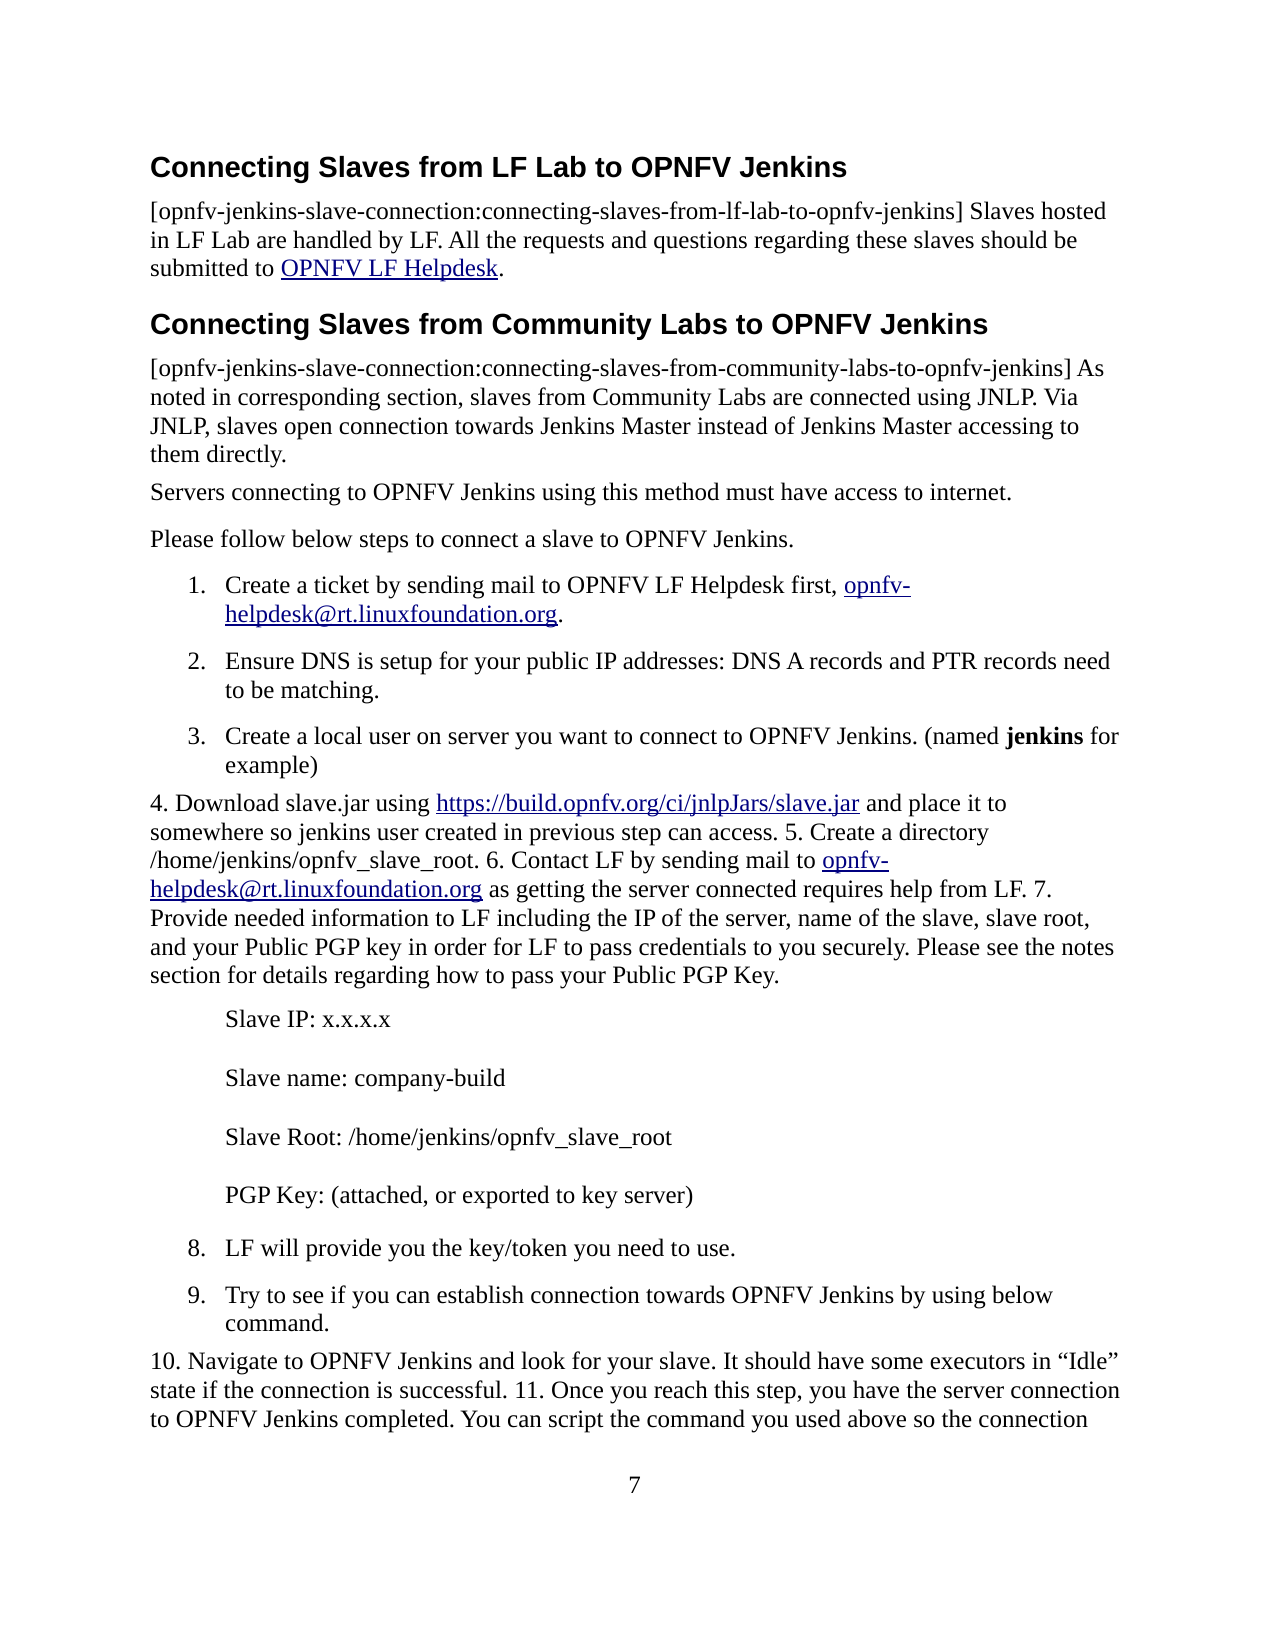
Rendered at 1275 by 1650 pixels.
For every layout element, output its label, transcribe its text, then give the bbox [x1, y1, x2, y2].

list Create a local user on server you want to connect to OPNFV Jenkins. (named jenkins for example) [187, 721, 1125, 779]
list Create a ticket by sending mail to OPNFV LF Helpdesk first, opnfv-helpdesk@rt.linuxfoundation.org. [187, 571, 1125, 628]
text 4. Download slave.jar using https://build.opnfv.org/ci/jnlpJars/slave.jar and place it to somewhere so jenkins user created in previous step can access. 5. Create a directory /home/jenkins/opnfv_slave_root. 6. Contact LF by sending mail to opnfv-helpdesk@rt.linuxfoundation.org as getting the server connected requires help from LF. 7. Provide needed information to LF including the IP of the server, name of the slave, slave root, and your Public PGP key in order for LF to pass credentials to you securely. Please see the notes section for details regarding how to pass your Public PGP Key. [150, 788, 1125, 989]
list Ensure DNS is setup for your public IP addresses: DNS A records and PTR records need to be matching. [187, 646, 1125, 703]
text 10. Navigate to OPNFV Jenkins and look for your slave. It should have some executors in “Idle” state if the connection is successful. 11. Once you reach this step, you have the server connection to OPNFV Jenkins completed. You can script the command you used above so the connection [150, 1346, 1125, 1432]
subtitle Connecting Slaves from Community Labs to OPNFV Jenkins [150, 307, 1125, 341]
text PGP Key: (attached, or exported to key server) [225, 1180, 1125, 1209]
text [opnfv-jenkins-slave-connection:connecting-slaves-from-community-labs-to-opnfv-jenkins] As noted in corresponding section, slaves from Community Labs are connected using JNLP. Via JNLP, slaves open connection towards Jenkins Master instead of Jenkins Master accessing to them directly. [150, 353, 1125, 468]
text Please follow below steps to connect a slave to OPNFV Jenkins. [150, 524, 1125, 553]
text Slave Root: /home/jenkins/opnfv_slave_root [225, 1122, 1125, 1150]
list LF will provide you the key/token you need to use. [187, 1233, 1125, 1262]
subtitle Connecting Slaves from LF Lab to OPNFV Jenkins [150, 150, 1125, 183]
text Slave IP: x.x.x.x [225, 1004, 1125, 1033]
text Slave name: company-build [225, 1063, 1125, 1092]
text [opnfv-jenkins-slave-connection:connecting-slaves-from-lf-lab-to-opnfv-jenkins] Slaves hosted in LF Lab are handled by LF. All the requests and questions regarding these slaves should be submitted to OPNFV LF Helpdesk. [150, 196, 1125, 282]
list Try to see if you can establish connection towards OPNFV Jenkins by using below command. [187, 1280, 1125, 1337]
text Servers connecting to OPNFV Jenkins using this method must have access to internet. [150, 477, 1125, 506]
